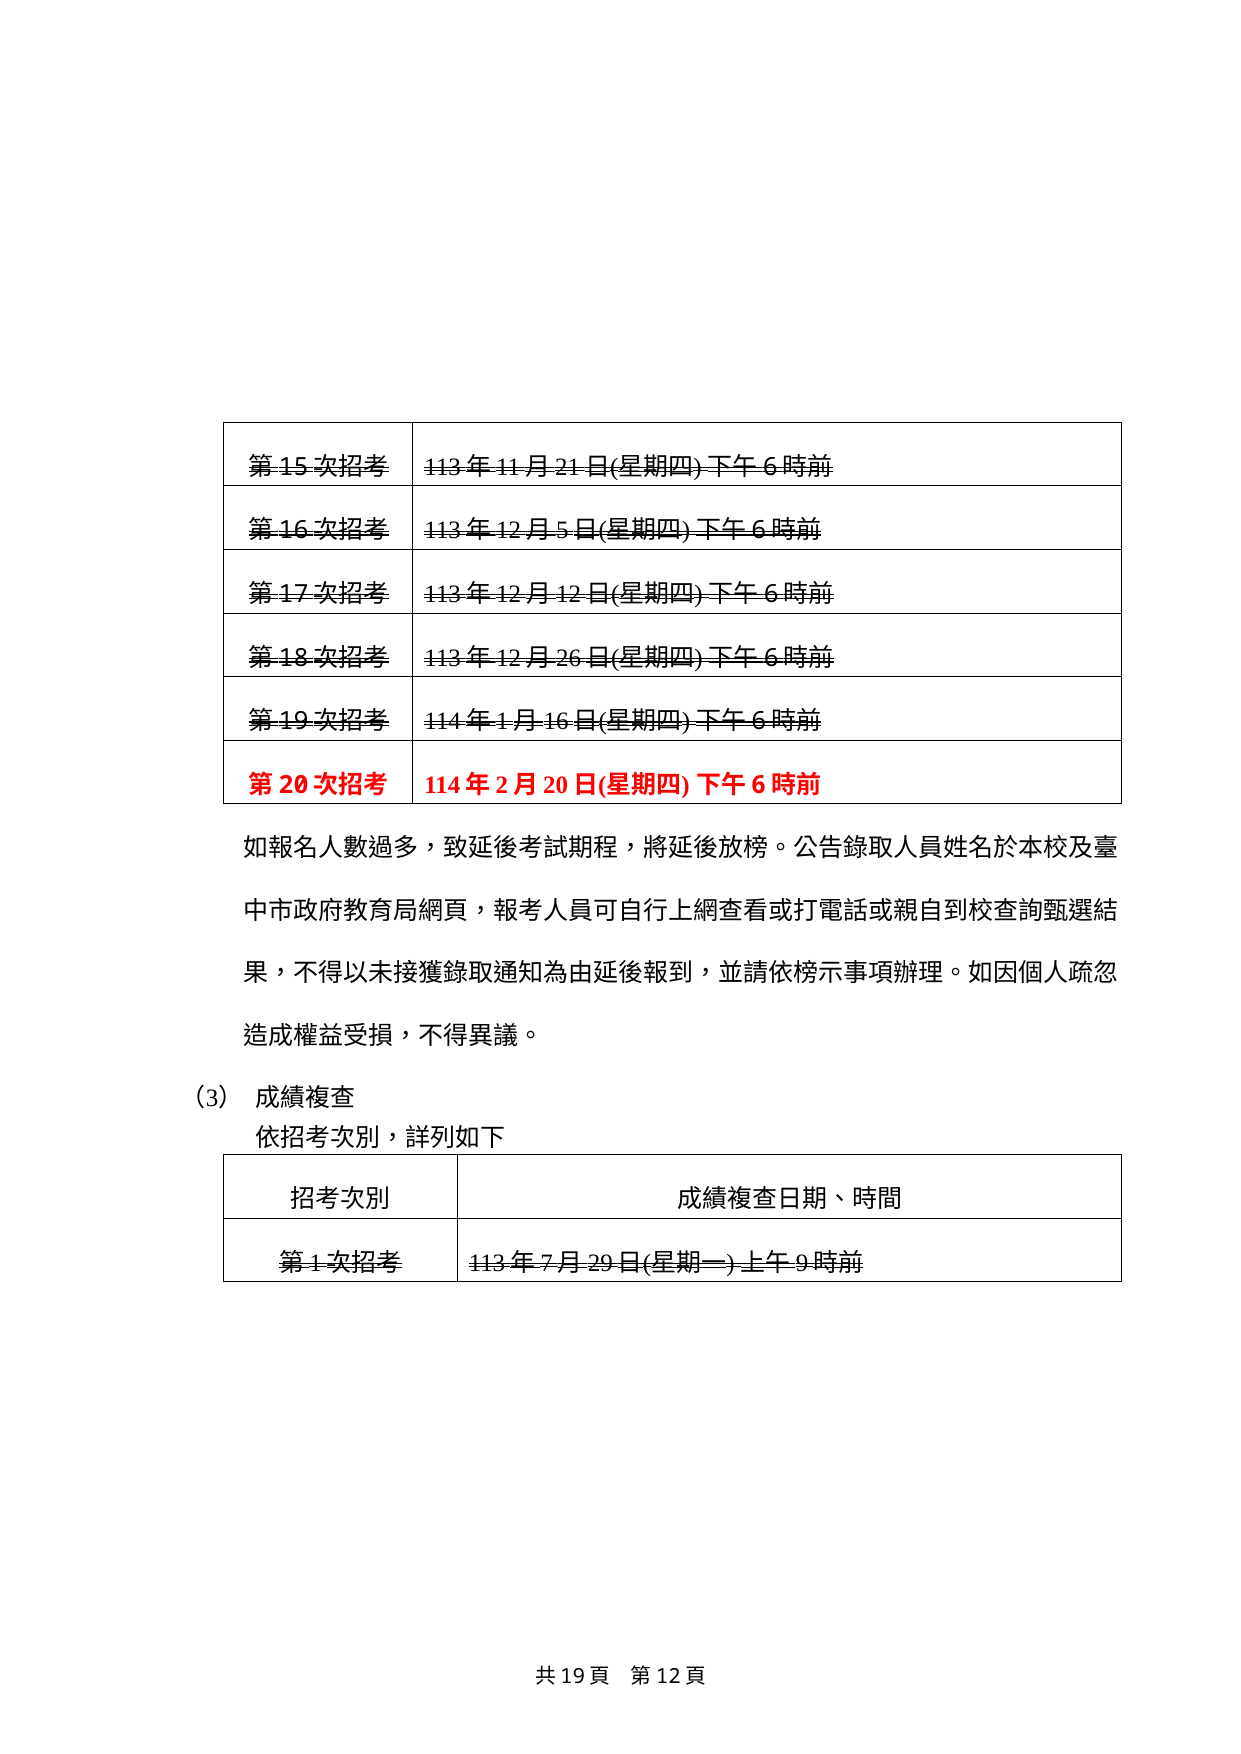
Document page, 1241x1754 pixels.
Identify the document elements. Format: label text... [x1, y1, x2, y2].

table_cell 114年1月16日(星期四) 下午6時前 [413, 677, 1121, 739]
table_cell 第18次招考 [224, 614, 412, 676]
table_cell 113年11月21日(星期四) 下午6時前 [413, 423, 1121, 485]
table_cell 113年7月29日(星期一) 上午9時前 [458, 1219, 1121, 1281]
text 依招考次別，詳列如下 [256, 1117, 1122, 1154]
table_header 成績複查日期、時間 [458, 1155, 1121, 1218]
table_cell 113年12月26日(星期四) 下午6時前 [413, 614, 1121, 676]
list 成績複查 [181, 1054, 1122, 1117]
table_cell 114年2月20日(星期四) 下午6時前 [413, 741, 1121, 803]
table_cell 第20次招考 [224, 741, 412, 803]
table_cell 第19次招考 [224, 677, 412, 739]
table_cell 113年12月5日(星期四) 下午6時前 [413, 486, 1121, 549]
table_cell 第15次招考 [224, 423, 412, 485]
table_cell 113年12月12日(星期四) 下午6時前 [413, 550, 1121, 612]
table_cell 第16次招考 [224, 486, 412, 549]
table_cell 第1次招考 [224, 1219, 457, 1281]
table_header 招考次別 [224, 1155, 457, 1218]
table_cell 第17次招考 [224, 550, 412, 612]
text 如報名人數過多，致延後考試期程，將延後放榜。公告錄取人員姓名於本校及臺中市政府教育局網頁，報考人員可自行上網查看或打電話或親自到校查詢甄選結果，不得以未接獲錄取通知為由延後報到，並請依榜示事項辦理。如因個人疏忽造成權益受損，不得異議。 [243, 804, 1122, 1054]
